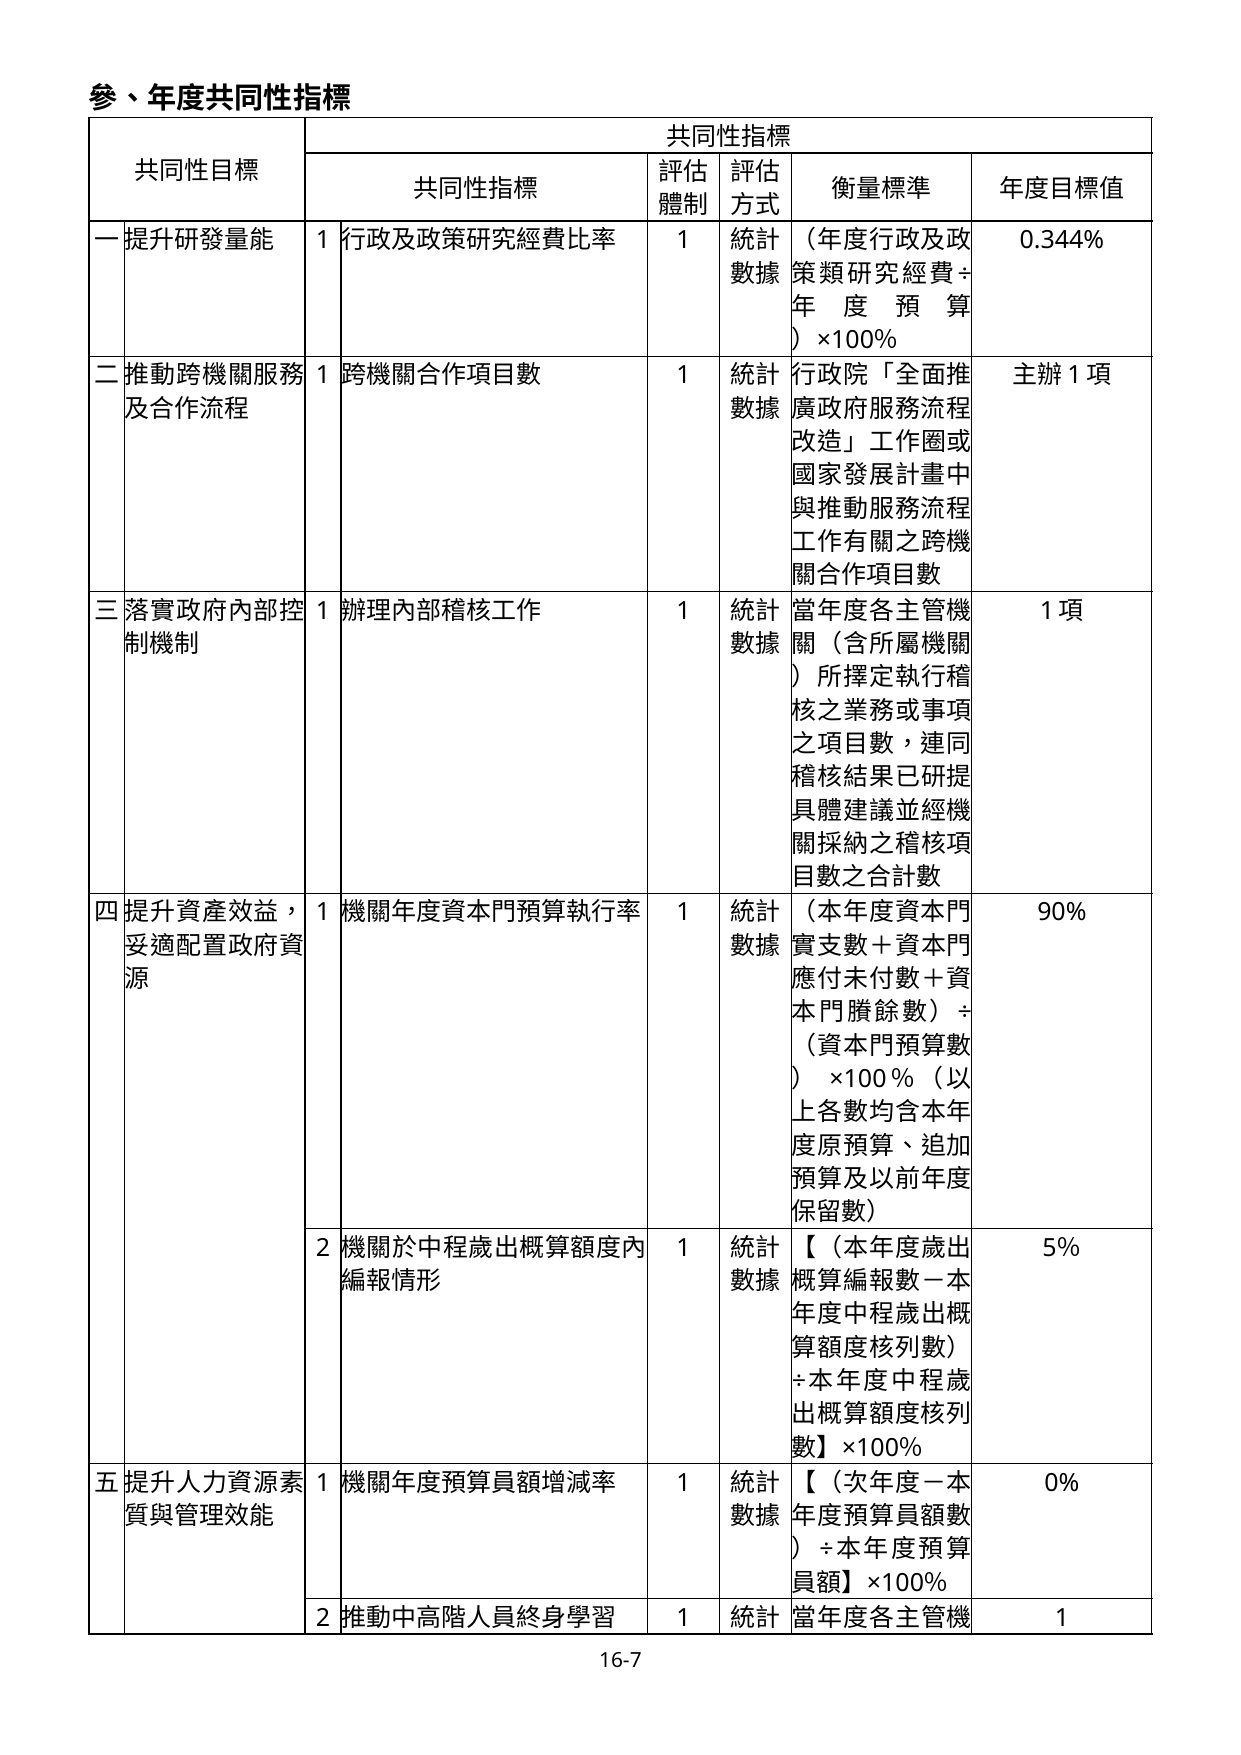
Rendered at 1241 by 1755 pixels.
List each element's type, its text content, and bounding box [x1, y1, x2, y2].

table_cell 統計數據 [720, 1229, 791, 1463]
table_header 共同性目標 [90, 118, 304, 220]
table_cell 推動跨機關服務及合作流程 [125, 357, 304, 591]
table_cell 二 [90, 357, 124, 591]
table_cell 當年度各主管機關（含所屬機關）所擇定執行稽核之業務或事項之項目數，連同稽核結果已研提具體建議並經機關採納之稽核項目數之合計數 [792, 592, 971, 892]
table_cell 5％ [972, 1229, 1151, 1463]
table_cell 2 [306, 1229, 340, 1463]
table_cell 2 [306, 1599, 340, 1633]
table_cell 1項 [972, 592, 1151, 892]
table_cell 年度目標值 [972, 154, 1151, 220]
table_cell 1 [648, 894, 719, 1227]
table_cell 機關於中程歲出概算額度內編報情形 [342, 1229, 647, 1463]
table_cell 1 [648, 1464, 719, 1598]
table_cell 當年度各主管機 [792, 1599, 971, 1633]
table_cell 1 [306, 1464, 340, 1598]
text 參、年度共同性指標 [89, 75, 1152, 117]
table_cell 【（本年度歲出概算編報數－本年度中程歲出概算額度核列數）÷本年度中程歲出概算額度核列數】×100％ [792, 1229, 971, 1463]
table_cell 機關年度資本門預算執行率 [342, 894, 647, 1227]
table_cell 跨機關合作項目數 [342, 357, 647, 591]
table_header 共同性指標 [306, 118, 1151, 152]
table_cell 行政院「全面推廣政府服務流程改造」工作圈或國家發展計畫中與推動服務流程工作有關之跨機關合作項目數 [792, 357, 971, 591]
table_cell （本年度資本門實支數＋資本門應付未付數＋資本門賸餘數）÷（資本門預算數） ×100％（以上各數均含本年度原預算、追加預算及以前年度保留數） [792, 894, 971, 1227]
table_cell 機關年度預算員額增減率 [342, 1464, 647, 1598]
table_cell 1 [648, 592, 719, 892]
table_cell 0.344% [972, 222, 1151, 356]
table_cell 提升人力資源素質與管理效能 [125, 1464, 304, 1633]
table_cell 統計數據 [720, 894, 791, 1227]
table_cell 評估 方式 [720, 154, 791, 220]
table_cell 落實政府內部控制機制 [125, 592, 304, 892]
table_cell 1 [648, 1229, 719, 1463]
table_cell 1 [648, 1599, 719, 1633]
table_cell 共同性指標 [306, 154, 647, 220]
table_cell 1 [972, 1599, 1151, 1633]
table_cell 評估 體制 [648, 154, 719, 220]
table_cell 五 [90, 1464, 124, 1633]
table_cell 1 [648, 357, 719, 591]
table_cell 提升研發量能 [125, 222, 304, 356]
table_cell 1 [306, 357, 340, 591]
table_cell 【（次年度－本年度預算員額數）÷本年度預算員額】×100％ [792, 1464, 971, 1598]
table_cell 四 [90, 894, 124, 1463]
table_cell 三 [90, 592, 124, 892]
table_cell 1 [306, 894, 340, 1227]
table_cell 統計數據 [720, 357, 791, 591]
table_cell 統計數據 [720, 1464, 791, 1598]
table_cell 主辦1項 [972, 357, 1151, 591]
table_cell （年度行政及政策類研究經費÷年度預算）×100％ [792, 222, 971, 356]
table_cell 1 [306, 592, 340, 892]
table_cell 衡量標準 [792, 154, 971, 220]
table_cell 行政及政策研究經費比率 [342, 222, 647, 356]
table_cell 1 [648, 222, 719, 356]
table_cell 0% [972, 1464, 1151, 1598]
table_cell 90% [972, 894, 1151, 1227]
table_cell 統計 [720, 1599, 791, 1633]
table_cell 辦理內部稽核工作 [342, 592, 647, 892]
table_cell 推動中高階人員終身學習 [342, 1599, 647, 1633]
table_cell 統計數據 [720, 592, 791, 892]
table_cell 1 [306, 222, 340, 356]
table_cell 統計數據 [720, 222, 791, 356]
table_cell 一 [90, 222, 124, 356]
table_cell 提升資產效益，妥適配置政府資源 [125, 894, 304, 1463]
